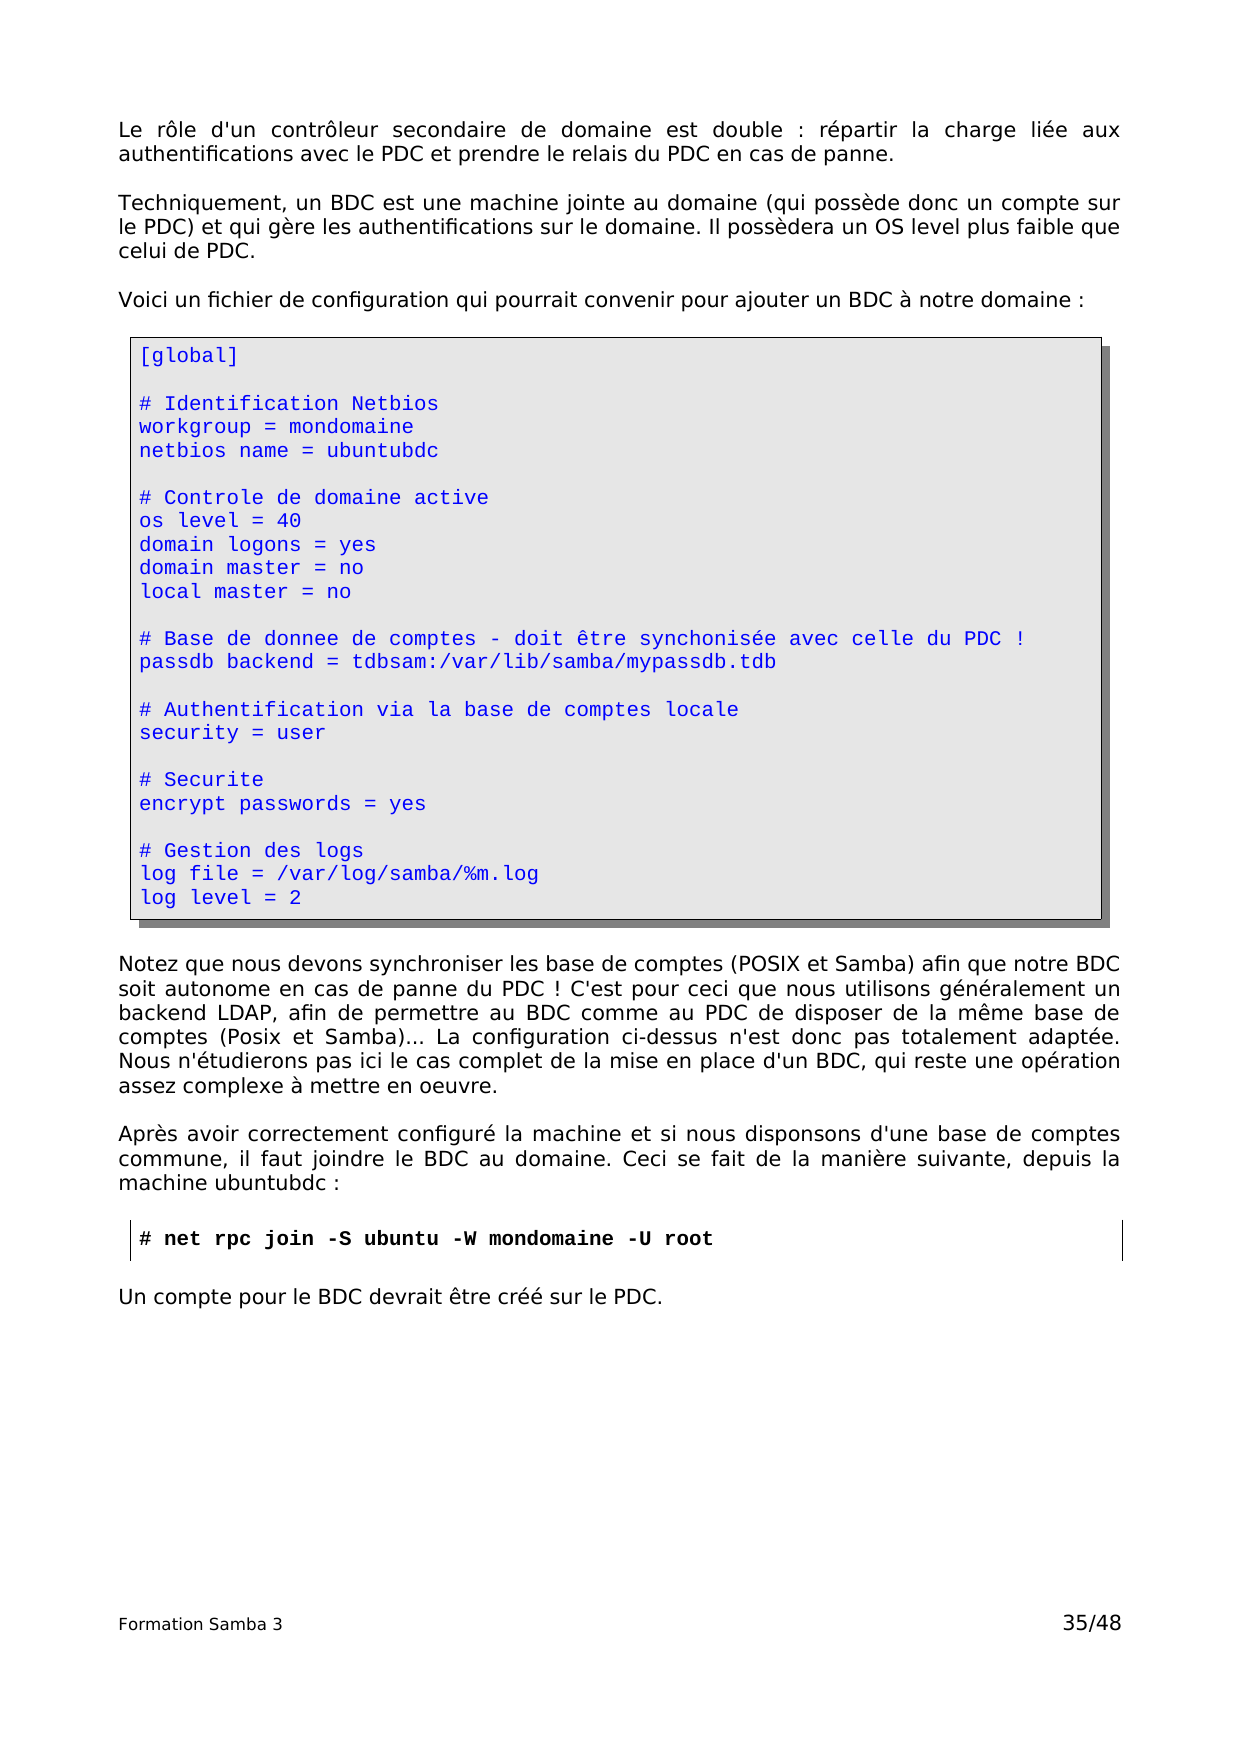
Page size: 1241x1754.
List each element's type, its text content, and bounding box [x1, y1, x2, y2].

text Voici un fichier de configuration qui pourrait convenir pour ajouter un BDC à notre domaine : [118, 288, 1122, 312]
text # Base de donnee de comptes - doit être synchonisée avec celle du PDC ! [131, 619, 1101, 643]
text log level = 2 [131, 878, 1101, 919]
text domain logons = yes [131, 525, 1101, 548]
text Un compte pour le BDC devrait être créé sur le PDC. [118, 1285, 1122, 1309]
text # Securite [131, 760, 1101, 784]
text security = user [131, 713, 1101, 737]
text encrypt passwords = yes [131, 784, 1101, 807]
text netbios name = ubuntubdc [131, 431, 1101, 454]
text Le rôle d'un contrôleur secondaire de domaine est double : répartir la charge liée aux authentifications avec le PDC et prendre le relais du PDC en cas de panne. [118, 118, 1122, 167]
text workgroup = mondomaine [131, 407, 1101, 431]
text [global] [131, 338, 1101, 360]
text # Authentification via la base de comptes locale [131, 690, 1101, 713]
text # Controle de domaine active [131, 478, 1101, 501]
text # net rpc join -S ubuntu -W mondomaine -U root [130, 1219, 1122, 1261]
text log file = /var/log/samba/%m.log [131, 854, 1101, 878]
text Notez que nous devons synchroniser les base de comptes (POSIX et Samba) afin que notre BDC soit autonome en cas de panne du PDC ! C'est pour ceci que nous utilisons généralement un backend LDAP, afin de permettre au BDC comme au PDC de disposer de la même base de comptes (Posix et Samba)... La configuration ci-dessus n'est donc pas totalement adaptée. Nous n'étudierons pas ici le cas complet de la mise en place d'un BDC, qui reste une opération assez complexe à mettre en oeuvre. [118, 953, 1122, 1098]
text Après avoir correctement configuré la machine et si nous disponsons d'une base de comptes commune, il faut joindre le BDC au domaine. Ceci se fait de la manière suivante, depuis la machine ubuntubdc : [118, 1122, 1122, 1195]
text # Gestion des logs [131, 831, 1101, 854]
text domain master = no [131, 548, 1101, 572]
text Techniquement, un BDC est une machine jointe au domaine (qui possède donc un compte sur le PDC) et qui gère les authentifications sur le domaine. Il possèdera un OS level plus faible que celui de PDC. [118, 191, 1122, 264]
text passdb backend = tdbsam:/var/lib/samba/mypassdb.tdb [131, 643, 1101, 666]
text # Identification Netbios [131, 384, 1101, 407]
text local master = no [131, 572, 1101, 596]
text os level = 40 [131, 501, 1101, 525]
